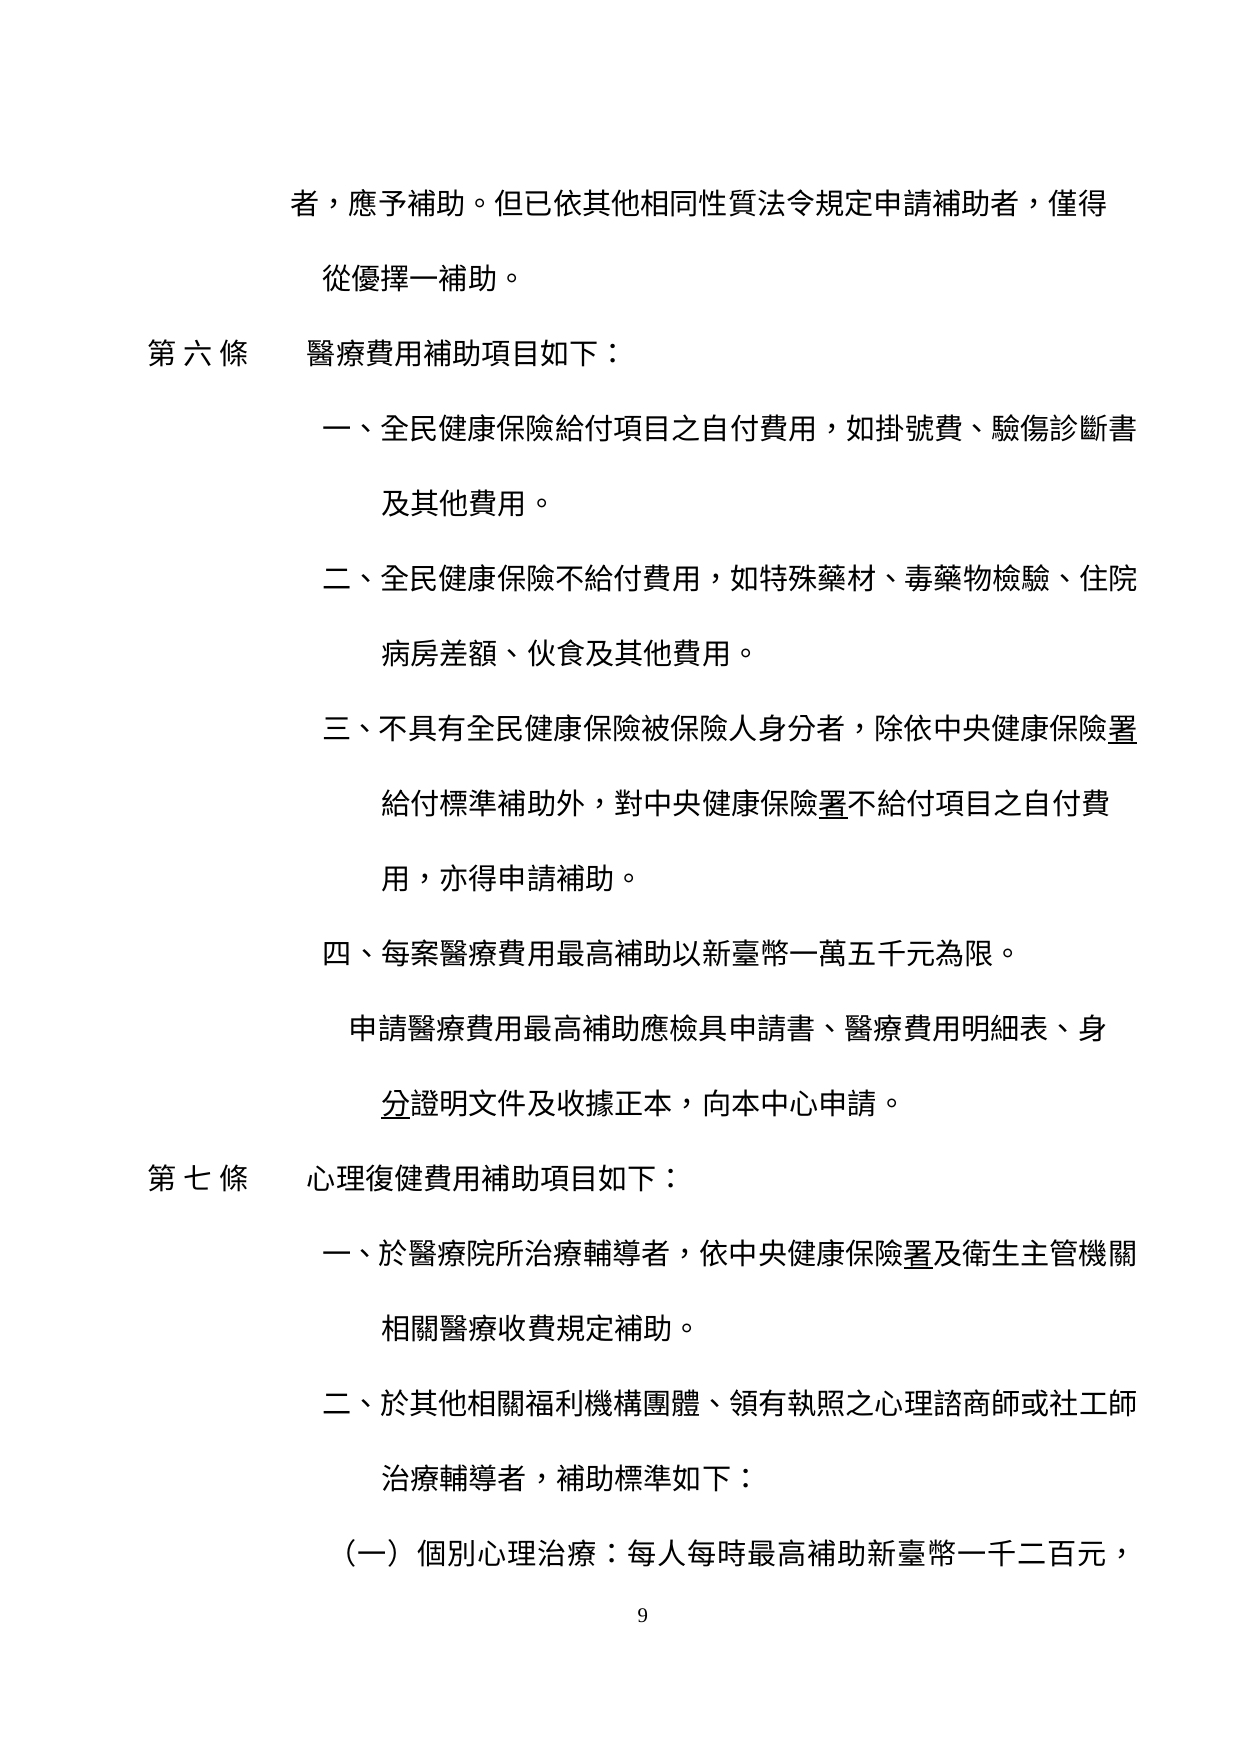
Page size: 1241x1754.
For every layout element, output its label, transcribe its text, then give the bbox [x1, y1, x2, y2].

text 二、於其他相關福利機構團體、領有執照之心理諮商師或社工師 [148, 1364, 1137, 1439]
text 相關醫療收費規定補助。 [148, 1289, 1137, 1364]
text 病房差額、伙食及其他費用。 [148, 614, 1137, 689]
text 者，應予補助。但已依其他相同性質法令規定申請補助者，僅得 [148, 164, 1137, 239]
text 從優擇一補助。 [264, 239, 1137, 314]
text 治療輔導者，補助標準如下： [148, 1439, 1137, 1514]
text 一、於醫療院所治療輔導者，依中央健康保險署及衛生主管機關 [148, 1214, 1137, 1289]
text 給付標準補助外，對中央健康保險署不給付項目之自付費 [148, 764, 1137, 839]
text 一、全民健康保險給付項目之自付費用，如掛號費、驗傷診斷書 [148, 389, 1137, 464]
text 申請醫療費用最高補助應檢具申請書、醫療費用明細表、身 [148, 989, 1137, 1064]
text 分證明文件及收據正本，向本中心申請。 [148, 1064, 1137, 1139]
text 用，亦得申請補助。 [148, 839, 1137, 914]
text 及其他費用。 [148, 464, 1137, 539]
text 二、全民健康保險不給付費用，如特殊藥材、毒藥物檢驗、住院 [148, 539, 1137, 614]
text （一）個別心理治療：每人每時最高補助新臺幣一千二百元， [148, 1514, 1137, 1589]
text 三、不具有全民健康保險被保險人身分者，除依中央健康保險署 [148, 689, 1137, 764]
text 四、每案醫療費用最高補助以新臺幣一萬五千元為限。 [148, 914, 1137, 989]
text 第 六 條 醫療費用補助項目如下： [148, 314, 1137, 389]
text 第 七 條 心理復健費用補助項目如下： [148, 1139, 1137, 1214]
